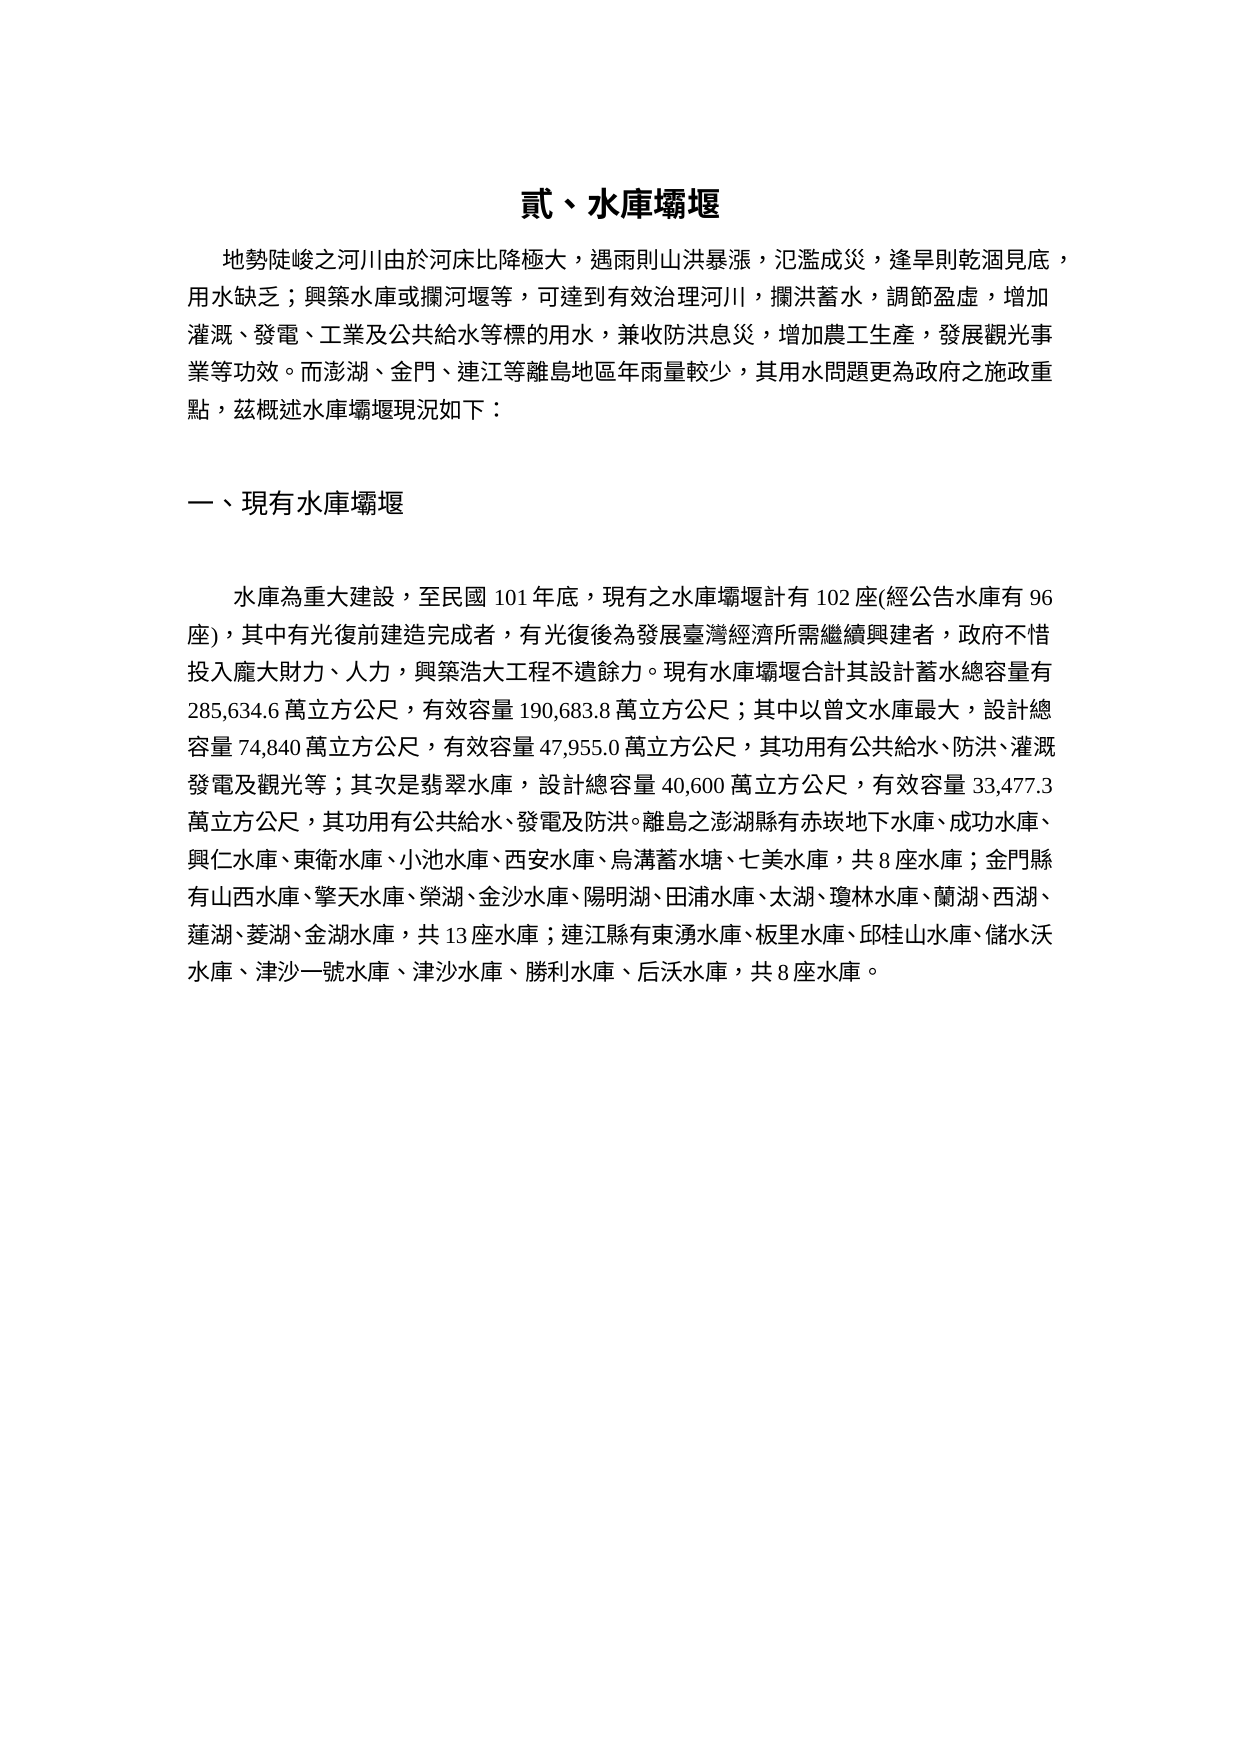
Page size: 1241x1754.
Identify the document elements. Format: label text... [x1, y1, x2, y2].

text 貳、水庫壩堰 [187, 164, 1053, 239]
text 地勢陡峻之河川由於河床比降極大，遇雨則山洪暴漲，氾濫成災，逢旱則乾涸見底，用水缺乏；興築水庫或攔河堰等，可達到有效治理河川，攔洪蓄水，調節盈虛，增加灌溉、發電、工業及公共給水等標的用水，兼收防洪息災，增加農工生產，發展觀光事業等功效。而澎湖、金門、連江等離島地區年雨量較少，其用水問題更為政府之施政重點，茲概述水庫壩堰現況如下： [187, 239, 1053, 427]
text 一、現有水庫壩堰 [187, 464, 1053, 539]
text 水庫為重大建設，至民國101年底，現有之水庫壩堰計有102座(經公告水庫有96座)，其中有光復前建造完成者，有光復後為發展臺灣經濟所需繼續興建者，政府不惜投入龐大財力、人力，興築浩大工程不遺餘力。現有水庫壩堰合計其設計蓄水總容量有285,634.6萬立方公尺，有效容量190,683.8萬立方公尺；其中以曾文水庫最大，設計總容量74,840萬立方公尺，有效容量47,955.0萬立方公尺，其功用有公共給水、防洪、灌溉、發電及觀光等；其次是翡翠水庫，設計總容量40,600萬立方公尺，有效容量33,477.3萬立方公尺，其功用有公共給水、發電及防洪。離島之澎湖縣有赤崁地下水庫、成功水庫、興仁水庫、東衛水庫、小池水庫、西安水庫、烏溝蓄水塘、七美水庫，共8座水庫；金門縣有山西水庫、擎天水庫、榮湖、金沙水庫、陽明湖、田浦水庫、太湖、瓊林水庫、蘭湖、西湖、蓮湖、菱湖、金湖水庫，共13座水庫；連江縣有東湧水庫、板里水庫、邱桂山水庫、儲水沃水庫、津沙一號水庫、津沙水庫、勝利水庫、后沃水庫，共8座水庫。 [187, 577, 1053, 989]
